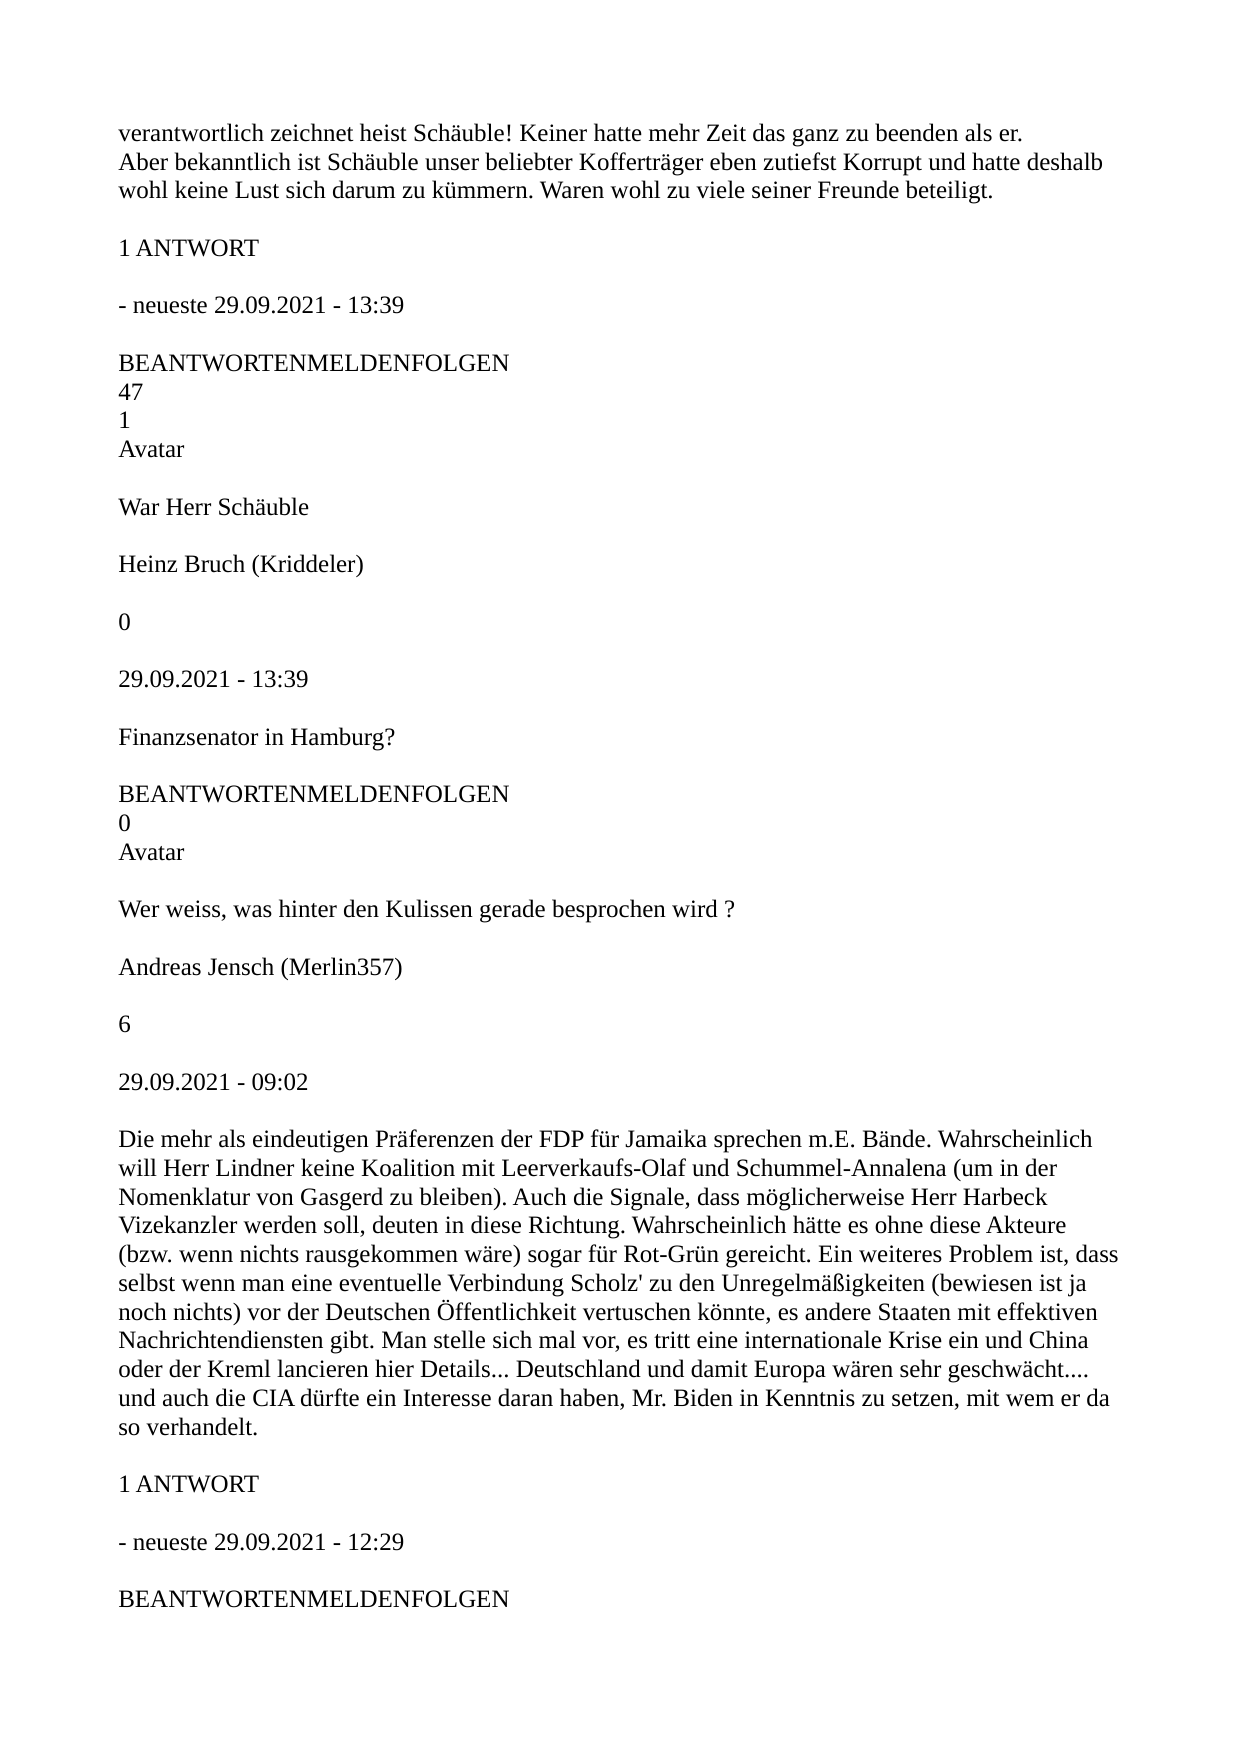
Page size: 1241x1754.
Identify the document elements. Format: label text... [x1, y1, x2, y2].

text 0 [118, 808, 1122, 837]
text Die mehr als eindeutigen Präferenzen der FDP für Jamaika sprechen m.E. Bände. Wahrscheinlich will Herr Lindner keine Koalition mit Leerverkaufs-Olaf und Schummel-Annalena (um in der Nomenklatur von Gasgerd zu bleiben). Auch die Signale, dass möglicherweise Herr Harbeck Vizekanzler werden soll, deuten in diese Richtung. Wahrscheinlich hätte es ohne diese Akteure (bzw. wenn nichts rausgekommen wäre) sogar für Rot-Grün gereicht. Ein weiteres Problem ist, dass selbst wenn man eine eventuelle Verbindung Scholz' zu den Unregelmäßigkeiten (bewiesen ist ja noch nichts) vor der Deutschen Öffentlichkeit vertuschen könnte, es andere Staaten mit effektiven Nachrichtendiensten gibt. Man stelle sich mal vor, es tritt eine internationale Krise ein und China oder der Kreml lancieren hier Details... Deutschland und damit Europa wären sehr geschwächt.... und auch die CIA dürfte ein Interesse daran haben, Mr. Biden in Kenntnis zu setzen, mit wem er da so verhandelt. [118, 1124, 1122, 1441]
text Finanzsenator in Hamburg? [118, 722, 1122, 751]
text 29.09.2021 - 09:02 [118, 1067, 1122, 1096]
text Heinz Bruch (Kriddeler) [118, 549, 1122, 578]
text - neueste 29.09.2021 - 12:29 [118, 1527, 1122, 1556]
text War Herr Schäuble [118, 492, 1122, 521]
text 0 [118, 607, 1122, 636]
text 1 ANTWORT [118, 1469, 1122, 1498]
text Andreas Jensch (Merlin357) [118, 952, 1122, 981]
text 29.09.2021 - 13:39 [118, 664, 1122, 693]
text Aber bekanntlich ist Schäuble unser beliebter Kofferträger eben zutiefst Korrupt und hatte deshalb wohl keine Lust sich darum zu kümmern. Waren wohl zu viele seiner Freunde beteiligt. [118, 147, 1122, 204]
text Avatar [118, 434, 1122, 463]
text Avatar [118, 837, 1122, 866]
text verantwortlich zeichnet heist Schäuble! Keiner hatte mehr Zeit das ganz zu beenden als er. [118, 118, 1122, 147]
text 1 [118, 406, 1122, 434]
text Wer weiss, was hinter den Kulissen gerade besprochen wird ? [118, 894, 1122, 923]
text 6 [118, 1009, 1122, 1038]
text BEANTWORTENMELDENFOLGEN [118, 348, 1122, 377]
text BEANTWORTENMELDENFOLGEN [118, 1584, 1122, 1613]
text 47 [118, 377, 1122, 406]
text BEANTWORTENMELDENFOLGEN [118, 779, 1122, 808]
text 1 ANTWORT [118, 233, 1122, 262]
text - neueste 29.09.2021 - 13:39 [118, 291, 1122, 319]
